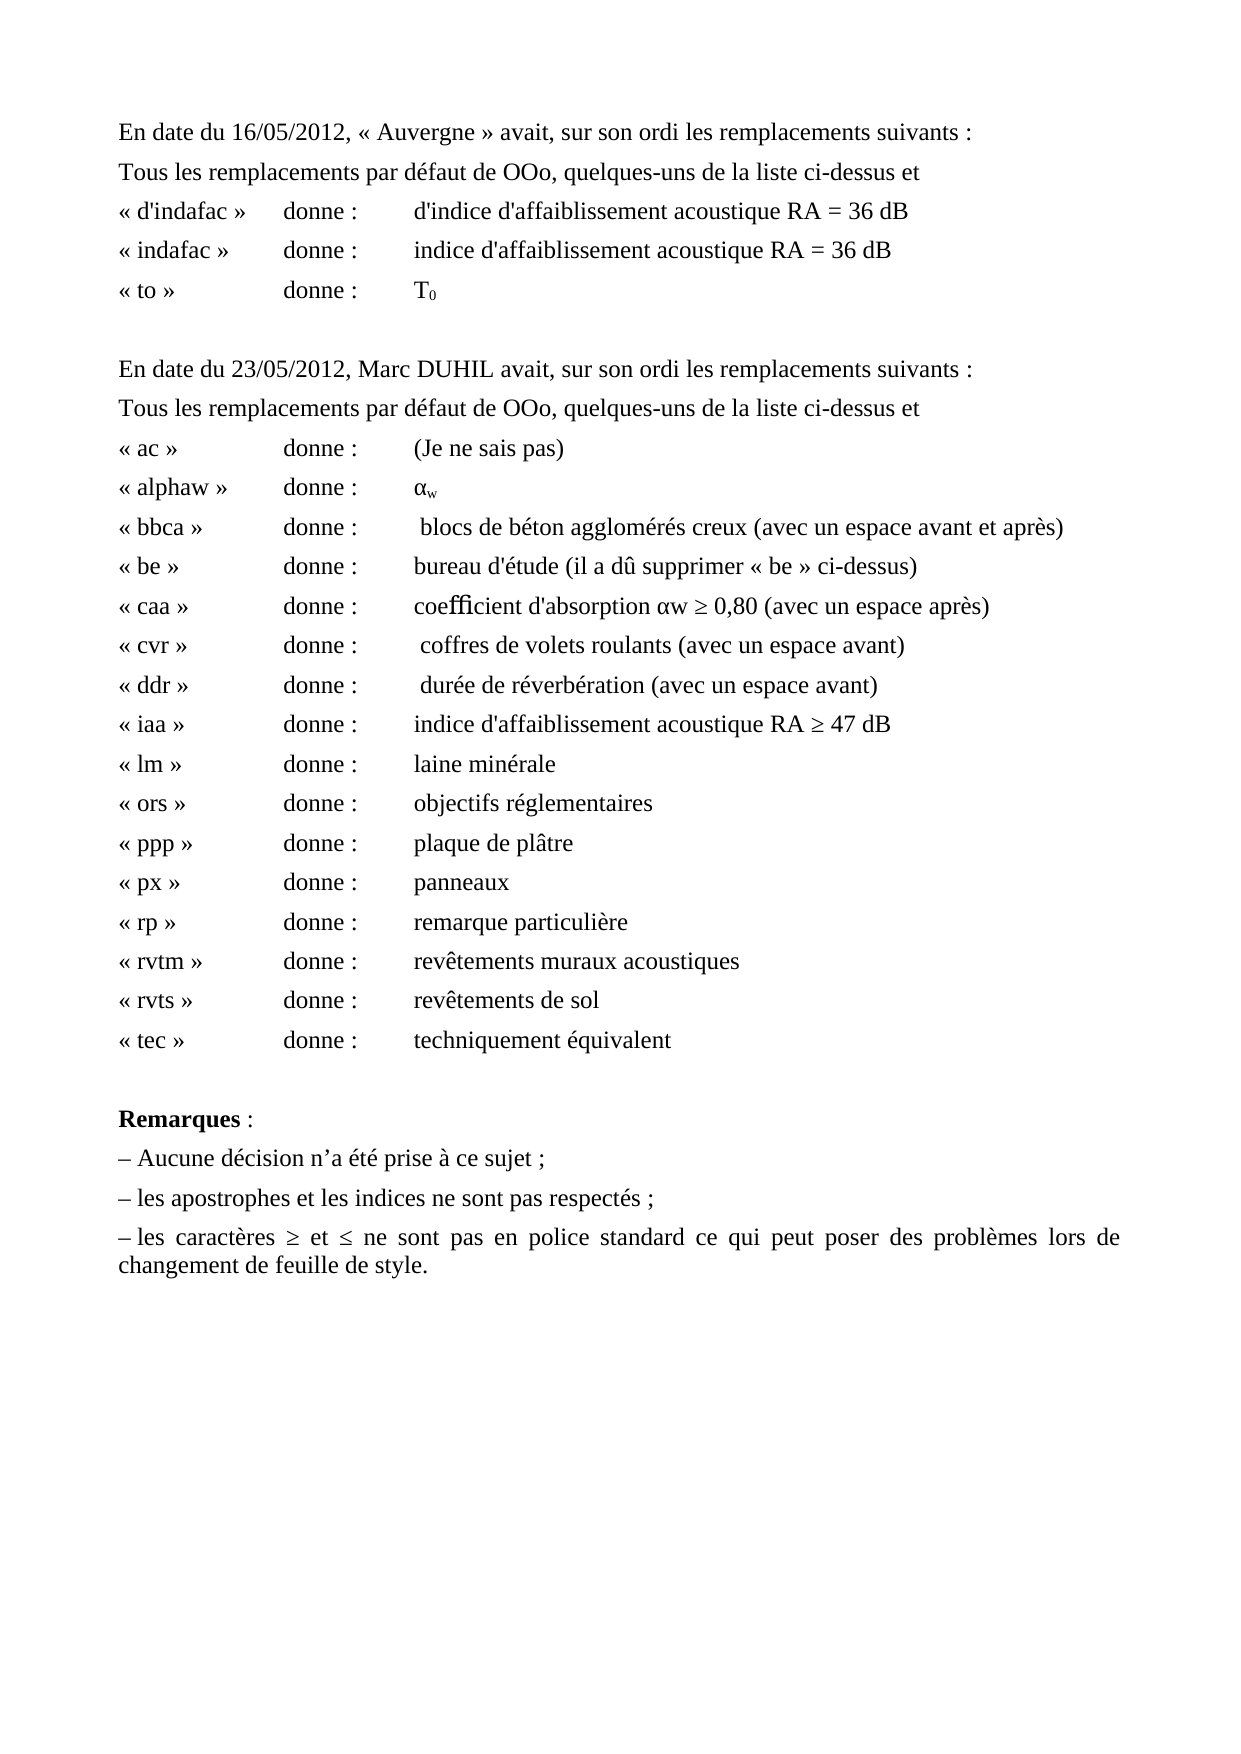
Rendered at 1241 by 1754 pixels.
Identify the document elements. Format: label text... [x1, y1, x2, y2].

text « caa » donne : coeﬃcient d'absorption αw ≥ 0,80 (avec un espace après) [118, 592, 1122, 619]
text « ppp » donne : plaque de plâtre [118, 829, 1122, 856]
text « tec » donne : techniquement équivalent [118, 1026, 1122, 1054]
text « rvts » donne : revêtements de sol [118, 987, 1122, 1014]
text « ddr » donne : durée de réverbération (avec un espace avant) [118, 671, 1122, 698]
text – Aucune décision n’a été prise à ce sujet ; [118, 1144, 1122, 1172]
text « be » donne : bureau d'étude (il a dû supprimer « be » ci-dessus) [118, 552, 1122, 580]
text « px » donne : panneaux [118, 868, 1122, 896]
text « ac » donne : (Je ne sais pas) [118, 434, 1122, 462]
text « cvr » donne : coffres de volets roulants (avec un espace avant) [118, 631, 1122, 659]
text « bbca » donne : blocs de béton agglomérés creux (avec un espace avant et après) [118, 513, 1122, 541]
text « ors » donne : objectifs réglementaires [118, 789, 1122, 817]
text En date du 23/05/2012, Marc DUHIL avait, sur son ordi les remplacements suivants : [118, 355, 1122, 383]
text « d'indafac » donne : d'indice d'affaiblissement acoustique RA = 36 dB [118, 197, 1122, 225]
text – les caractères ≥ et ≤ ne sont pas en police standard ce qui peut poser des problèmes lors de changement de feuille de style. [118, 1223, 1122, 1279]
text – les apostrophes et les indices ne sont pas respectés ; [118, 1184, 1122, 1212]
text « lm » donne : laine minérale [118, 750, 1122, 777]
text « rp » donne : remarque particulière [118, 908, 1122, 935]
text Tous les remplacements par défaut de OOo, quelques-uns de la liste ci-dessus et [118, 158, 1122, 185]
text « rvtm » donne : revêtements muraux acoustiques [118, 947, 1122, 975]
text Remarques : [118, 1105, 1122, 1133]
text « alphaw » donne : αw [118, 473, 1122, 501]
text Tous les remplacements par défaut de OOo, quelques-uns de la liste ci-dessus et [118, 394, 1122, 422]
text « iaa » donne : indice d'affaiblissement acoustique RA ≥ 47 dB [118, 710, 1122, 738]
text En date du 16/05/2012, « Auvergne » avait, sur son ordi les remplacements suivants : [118, 118, 1122, 146]
text « to » donne : T0 [118, 276, 1122, 304]
text « indafac » donne : indice d'affaiblissement acoustique RA = 36 dB [118, 237, 1122, 264]
